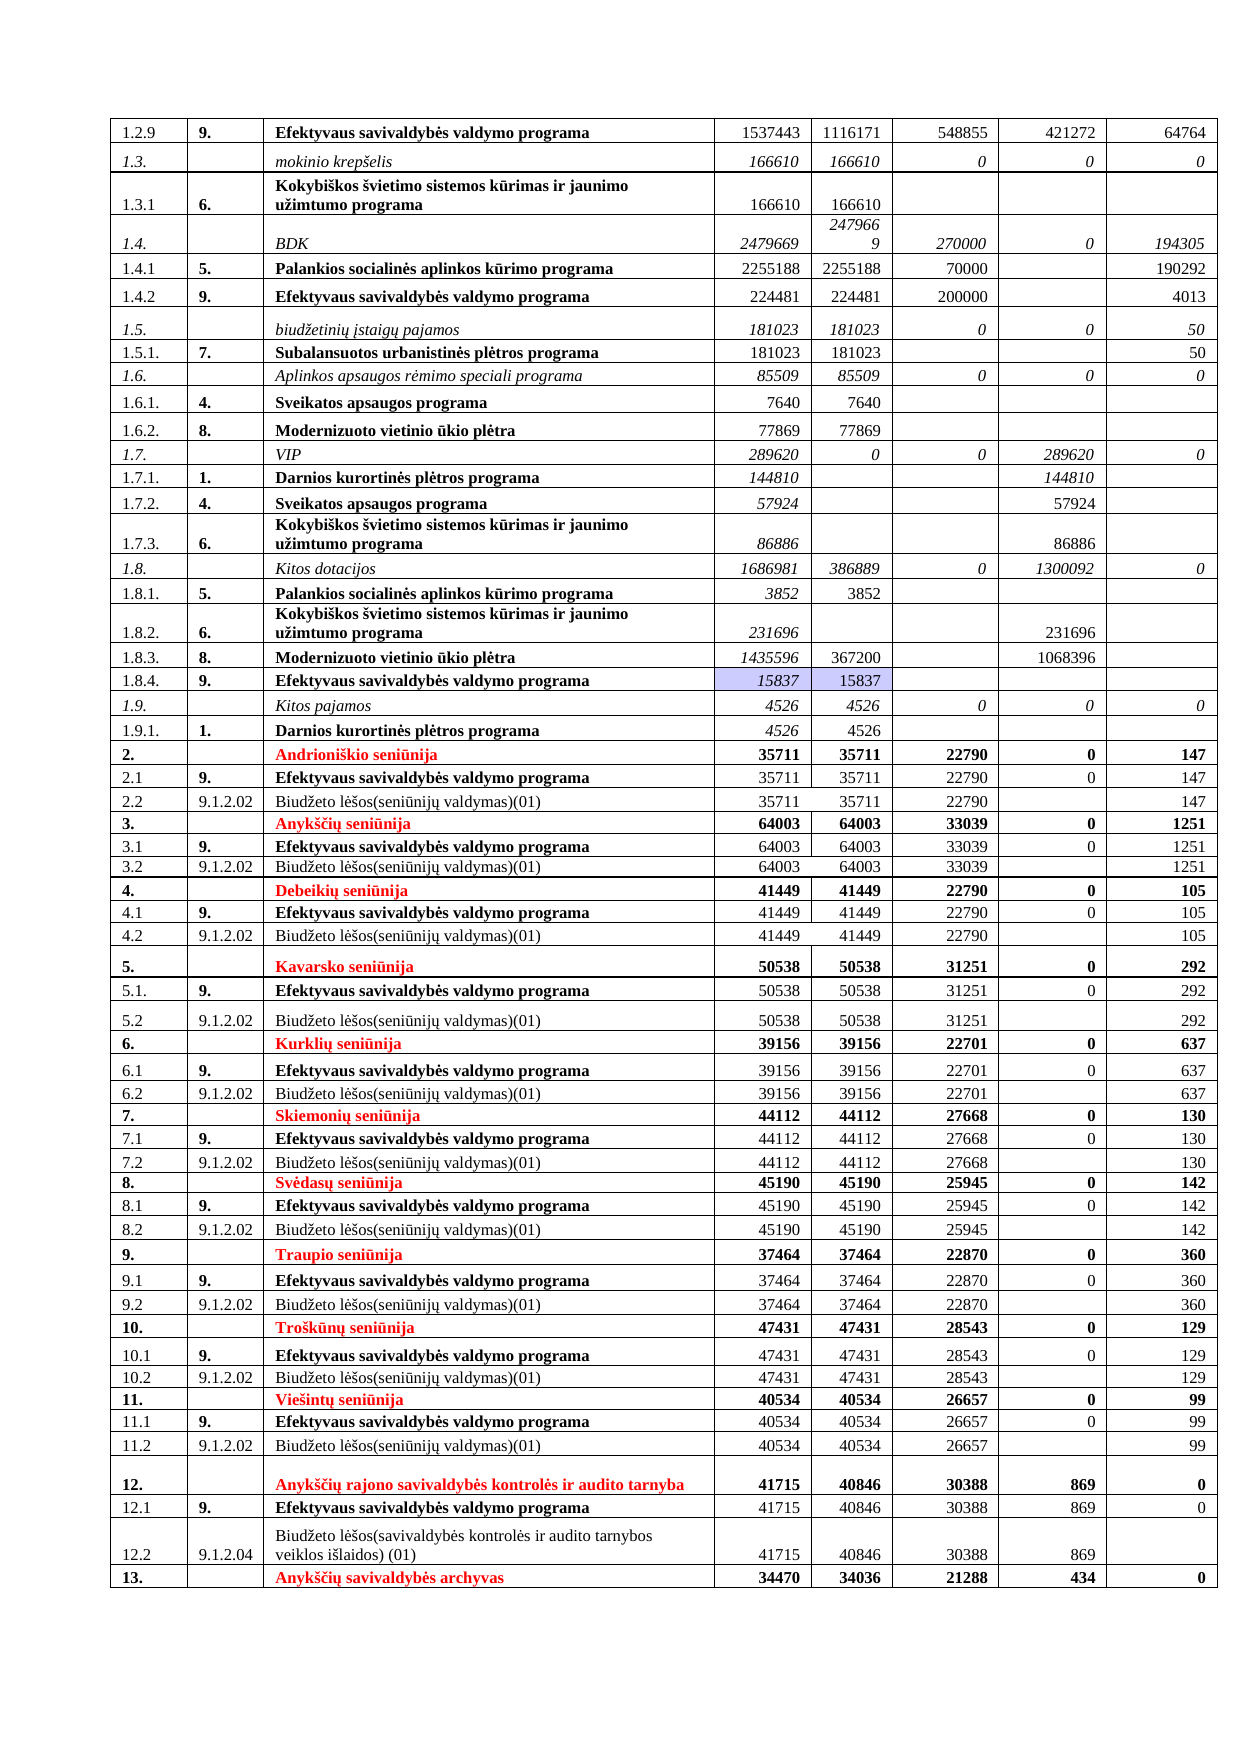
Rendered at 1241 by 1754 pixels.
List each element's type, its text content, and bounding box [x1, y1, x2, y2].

table_cell 2479669 [715, 215, 811, 253]
table_cell 64003 [715, 812, 811, 833]
table_cell 37464 [715, 1265, 811, 1290]
table_cell 869 [999, 1518, 1106, 1564]
table_cell [999, 1432, 1106, 1454]
table_cell 9. [188, 1410, 263, 1431]
table_cell Sveikatos apsaugos programa [264, 488, 714, 513]
table_cell 64003 [812, 812, 892, 833]
table_cell 181023 [812, 340, 892, 362]
table_cell 360 [1107, 1291, 1217, 1314]
table_cell 8. [111, 1173, 187, 1192]
table_cell [1107, 1518, 1217, 1564]
table_cell Efektyvaus savivaldybės valdymo programa [264, 901, 714, 922]
table_cell 26657 [893, 1410, 998, 1431]
table_cell 40534 [812, 1432, 892, 1454]
table_cell 0 [1107, 143, 1217, 171]
table_cell Darnios kurortinės plėtros programa [264, 716, 714, 740]
table_cell 1.7.1. [111, 465, 187, 487]
table_cell [1107, 668, 1217, 690]
table_cell [999, 1001, 1106, 1029]
table_cell [999, 1216, 1106, 1239]
table_cell 0 [999, 307, 1106, 338]
table_cell [188, 1104, 263, 1125]
table_cell 0 [999, 363, 1106, 385]
table_cell Modernizuoto vietinio ūkio plėtra [264, 413, 714, 440]
table_cell Efektyvaus savivaldybės valdymo programa [264, 1338, 714, 1365]
table_cell 9. [188, 765, 263, 787]
table_cell 77869 [812, 413, 892, 440]
table_cell [893, 514, 998, 553]
table_cell 40534 [715, 1432, 811, 1454]
table_cell 86886 [999, 514, 1106, 553]
table_cell 37464 [715, 1240, 811, 1264]
table_cell 37464 [715, 1291, 811, 1314]
table_cell 39156 [812, 1054, 892, 1079]
table_cell 6.1 [111, 1054, 187, 1079]
table_cell 166610 [715, 143, 811, 171]
table_cell 40534 [715, 1388, 811, 1409]
table_cell Efektyvaus savivaldybės valdymo programa [264, 668, 714, 690]
table_cell 1686981 [715, 554, 811, 578]
table_cell [188, 1315, 263, 1337]
table_cell [188, 878, 263, 900]
table_cell 22790 [893, 878, 998, 900]
table_cell Biudžeto lėšos(savivaldybės kontrolės ir audito tarnybos veiklos išlaidos) (01) [264, 1518, 714, 1564]
table_cell 47431 [715, 1338, 811, 1365]
table_cell [188, 363, 263, 385]
table_cell 1. [188, 716, 263, 740]
table_cell 50538 [812, 946, 892, 976]
table_cell Biudžeto lėšos(seniūnijų valdymas)(01) [264, 1001, 714, 1029]
table_cell [188, 1565, 263, 1587]
table_cell [999, 1366, 1106, 1387]
table_cell 147 [1107, 788, 1217, 811]
table_cell 45190 [715, 1193, 811, 1215]
table_cell 9. [111, 1240, 187, 1264]
table_cell 35711 [812, 741, 892, 764]
table_cell 99 [1107, 1388, 1217, 1409]
table_cell 13. [111, 1565, 187, 1587]
table_cell 33039 [893, 812, 998, 833]
table_cell 47431 [812, 1315, 892, 1337]
table_cell 1. [188, 465, 263, 487]
table_cell 4526 [812, 691, 892, 715]
table_cell 35711 [811, 788, 892, 811]
table_cell 35711 [715, 788, 811, 811]
table_cell 35711 [812, 765, 892, 787]
table_cell 22701 [893, 1081, 998, 1103]
table_cell Andrioniškio seniūnija [264, 741, 714, 764]
table_cell 0 [999, 1104, 1106, 1125]
table_cell [893, 716, 998, 740]
table_cell 34036 [812, 1565, 892, 1587]
table_cell 0 [999, 1193, 1106, 1215]
table_cell 7.1 [111, 1126, 187, 1148]
table_cell 0 [1107, 554, 1217, 578]
table_cell 57924 [715, 488, 811, 513]
table_cell Efektyvaus savivaldybės valdymo programa [264, 1410, 714, 1431]
table_cell Anykščių savivaldybės archyvas [264, 1565, 714, 1587]
table_cell 5. [188, 254, 263, 278]
table_cell 50538 [812, 1001, 892, 1029]
table_cell 1300092 [999, 554, 1106, 578]
table_cell [1107, 386, 1217, 412]
table_cell 22790 [893, 741, 998, 764]
table_cell 41449 [715, 923, 811, 945]
table_cell 7640 [715, 386, 811, 412]
table_cell [812, 488, 892, 513]
table_cell 22790 [893, 788, 998, 811]
table_cell 129 [1107, 1338, 1217, 1365]
table_cell 41715 [715, 1518, 811, 1564]
table_cell Kavarsko seniūnija [264, 946, 714, 976]
table_cell 45190 [812, 1216, 892, 1239]
table_cell 22870 [893, 1291, 998, 1314]
table_cell Anykščių rajono savivaldybės kontrolės ir audito tarnyba [264, 1456, 714, 1493]
table_cell 44112 [715, 1126, 811, 1148]
table_cell 12. [111, 1456, 187, 1493]
table_cell 4. [188, 488, 263, 513]
table_cell 0 [893, 554, 998, 578]
table_cell 4526 [715, 716, 811, 740]
table_cell 4526 [715, 691, 811, 715]
table_cell 0 [999, 1126, 1106, 1148]
table_cell 41449 [811, 923, 892, 945]
table_cell Efektyvaus savivaldybės valdymo programa [264, 1193, 714, 1215]
table_cell 10. [111, 1315, 187, 1337]
table_cell 1.8.4. [111, 668, 187, 690]
table_cell 47431 [812, 1366, 892, 1387]
table_cell 25945 [893, 1173, 998, 1192]
table_cell 27668 [893, 1126, 998, 1148]
table_cell 0 [999, 1173, 1106, 1192]
table_cell [1107, 716, 1217, 740]
table_cell 9.1.2.02 [188, 1366, 263, 1387]
table_cell 33039 [893, 857, 998, 876]
table_cell 130 [1107, 1126, 1217, 1148]
table_cell 5. [188, 579, 263, 603]
table_cell 11. [111, 1388, 187, 1409]
table_cell 47431 [715, 1315, 811, 1337]
table_cell 50538 [715, 1001, 811, 1029]
table_cell 12.1 [111, 1495, 187, 1517]
table_cell 64003 [715, 857, 811, 876]
table_cell 86886 [715, 514, 811, 553]
table_cell 0 [999, 143, 1106, 171]
table_cell [999, 1081, 1106, 1103]
table_cell 1435596 [715, 643, 811, 667]
table_cell 130 [1107, 1149, 1217, 1172]
table_cell 22701 [893, 1054, 998, 1079]
table_cell 5.2 [111, 1001, 187, 1029]
table_cell 33039 [893, 834, 998, 856]
table_cell Kurklių seniūnija [264, 1031, 714, 1053]
table_cell 1.7. [111, 441, 187, 463]
table_cell 22790 [893, 901, 998, 922]
table_cell 9. [188, 279, 263, 306]
table_cell 6. [188, 604, 263, 642]
table_cell [893, 413, 998, 440]
table_cell 3852 [812, 579, 892, 603]
table_cell 637 [1107, 1054, 1217, 1079]
table_cell 4. [111, 878, 187, 900]
table_cell 26657 [893, 1388, 998, 1409]
table_cell [999, 1149, 1106, 1172]
table_cell 44112 [812, 1104, 892, 1125]
table_cell 0 [1107, 441, 1217, 463]
table_cell 9.1.2.02 [188, 857, 263, 876]
table_cell 292 [1107, 946, 1217, 976]
table_cell 360 [1107, 1265, 1217, 1290]
table_cell 0 [1107, 1456, 1217, 1493]
table_cell 9. [188, 1265, 263, 1290]
table_cell 6.2 [111, 1081, 187, 1103]
table_cell 77869 [715, 413, 811, 440]
table_cell 50 [1107, 307, 1217, 338]
table_cell 8.1 [111, 1193, 187, 1215]
table_cell 9. [188, 978, 263, 1000]
table_cell [188, 441, 263, 463]
table_cell [999, 668, 1106, 690]
table_cell 28543 [893, 1366, 998, 1387]
table_cell 1.6.1. [111, 386, 187, 412]
table_cell 64003 [811, 857, 892, 876]
table_cell 292 [1107, 978, 1217, 1000]
table_cell 0 [893, 143, 998, 171]
table_cell Sveikatos apsaugos programa [264, 386, 714, 412]
table_cell 1251 [1107, 812, 1217, 833]
table_cell 9. [188, 1495, 263, 1517]
table_cell [1107, 413, 1217, 440]
table_cell [893, 668, 998, 690]
table_cell 9.1.2.02 [188, 1149, 263, 1172]
table_cell [1107, 643, 1217, 667]
table_cell [893, 643, 998, 667]
table_cell 41715 [715, 1456, 811, 1493]
table_cell Subalansuotos urbanistinės plėtros programa [264, 340, 714, 362]
table_cell 548855 [893, 119, 998, 142]
table_cell [812, 514, 892, 553]
table_cell Viešintų seniūnija [264, 1388, 714, 1409]
table_cell 40534 [812, 1410, 892, 1431]
table_cell 34470 [715, 1565, 811, 1587]
table_cell 44112 [812, 1126, 892, 1148]
table_cell 22701 [893, 1031, 998, 1053]
table_cell 181023 [715, 340, 811, 362]
table_cell 22870 [893, 1265, 998, 1290]
table_cell Efektyvaus savivaldybės valdymo programa [264, 765, 714, 787]
table_cell 27668 [893, 1149, 998, 1172]
table_cell 9. [188, 119, 263, 142]
table_cell 5.1. [111, 978, 187, 1000]
table_cell 41449 [812, 901, 892, 922]
table_cell 289620 [999, 441, 1106, 463]
table_cell 289620 [715, 441, 811, 463]
table_cell 9. [188, 834, 263, 856]
table_cell 37464 [812, 1291, 892, 1314]
table_cell Biudžeto lėšos(seniūnijų valdymas)(01) [264, 1149, 714, 1172]
table_cell 50538 [812, 978, 892, 1000]
table_cell 1.3. [111, 143, 187, 171]
table_cell [1107, 465, 1217, 487]
table_cell 637 [1107, 1081, 1217, 1103]
table_cell Biudžeto lėšos(seniūnijų valdymas)(01) [264, 923, 714, 945]
table_cell Modernizuoto vietinio ūkio plėtra [264, 643, 714, 667]
table_cell Biudžeto lėšos(seniūnijų valdymas)(01) [264, 1216, 714, 1239]
table_cell [999, 386, 1106, 412]
table_cell 194305 [1107, 215, 1217, 253]
table_cell 9. [188, 1054, 263, 1079]
table_cell [893, 604, 998, 642]
table_cell 0 [999, 691, 1106, 715]
table_cell 1.5.1. [111, 340, 187, 362]
table_cell 6. [188, 173, 263, 214]
table_cell 142 [1107, 1216, 1217, 1239]
table_cell 1.8. [111, 554, 187, 578]
table_cell 27668 [893, 1104, 998, 1125]
table_cell 39156 [812, 1031, 892, 1053]
table_cell 0 [999, 812, 1106, 833]
table_cell [999, 173, 1106, 214]
table_cell Efektyvaus savivaldybės valdymo programa [264, 1495, 714, 1517]
table_cell 22790 [893, 765, 998, 787]
table_cell 105 [1107, 923, 1217, 945]
table_cell 70000 [893, 254, 998, 278]
table_cell [188, 215, 263, 253]
table_cell 6. [111, 1031, 187, 1053]
table_cell 10.2 [111, 1366, 187, 1387]
table_cell 44112 [715, 1104, 811, 1125]
table_cell 12.2 [111, 1518, 187, 1564]
table_cell 4.2 [111, 923, 187, 945]
table_cell 44112 [715, 1149, 811, 1172]
table_cell Biudžeto lėšos(seniūnijų valdymas)(01) [264, 857, 714, 876]
table_cell 1537443 [715, 119, 811, 142]
table_cell [893, 386, 998, 412]
table_cell 1.5. [111, 307, 187, 338]
table_cell 0 [999, 978, 1106, 1000]
table_cell 129 [1107, 1366, 1217, 1387]
table_cell 1251 [1107, 834, 1217, 856]
table_cell 3852 [715, 579, 811, 603]
table_cell 0 [999, 1240, 1106, 1264]
table_cell [188, 1031, 263, 1053]
table_cell Efektyvaus savivaldybės valdymo programa [264, 119, 714, 142]
table_cell 31251 [893, 946, 998, 976]
table_cell 2255188 [812, 254, 892, 278]
table_cell 41715 [715, 1495, 811, 1517]
table_cell 0 [999, 1265, 1106, 1290]
table_cell [999, 254, 1106, 278]
table_cell 9.2 [111, 1291, 187, 1314]
table_cell [1107, 488, 1217, 513]
table_cell Kitos dotacijos [264, 554, 714, 578]
table_cell 64764 [1107, 119, 1217, 142]
table_cell 9. [188, 1126, 263, 1148]
table_cell 166610 [715, 173, 811, 214]
table_cell [999, 716, 1106, 740]
table_cell 44112 [812, 1149, 892, 1172]
table_cell 50538 [715, 946, 811, 976]
table_cell 45190 [715, 1216, 811, 1239]
table_cell 31251 [893, 978, 998, 1000]
table_cell 1.4. [111, 215, 187, 253]
table_cell 4.1 [111, 901, 187, 922]
table_cell 0 [1107, 363, 1217, 385]
table_cell Biudžeto lėšos(seniūnijų valdymas)(01) [264, 788, 714, 811]
table_cell 2.2 [111, 788, 187, 811]
table_cell Biudžeto lėšos(seniūnijų valdymas)(01) [264, 1081, 714, 1103]
table_cell 85509 [812, 363, 892, 385]
table_cell [999, 788, 1106, 811]
table_cell 47431 [715, 1366, 811, 1387]
table_cell Efektyvaus savivaldybės valdymo programa [264, 1054, 714, 1079]
table_cell Efektyvaus savivaldybės valdymo programa [264, 279, 714, 306]
table_cell 40534 [812, 1388, 892, 1409]
table_cell 0 [1107, 691, 1217, 715]
table_cell 39156 [715, 1054, 811, 1079]
table_cell Efektyvaus savivaldybės valdymo programa [264, 978, 714, 1000]
table_cell 2479669 [812, 215, 892, 253]
table_cell Palankios socialinės aplinkos kūrimo programa [264, 254, 714, 278]
table_cell 47431 [812, 1338, 892, 1365]
table_cell [999, 279, 1106, 306]
table_cell 144810 [715, 465, 811, 487]
table_cell 224481 [715, 279, 811, 306]
table_cell 224481 [812, 279, 892, 306]
table_cell 40534 [715, 1410, 811, 1431]
table_cell [188, 1240, 263, 1264]
table_cell 360 [1107, 1240, 1217, 1264]
table_cell 637 [1107, 1031, 1217, 1053]
table_cell [188, 1173, 263, 1192]
table_cell 39156 [715, 1081, 811, 1103]
table_cell 37464 [812, 1265, 892, 1290]
table_cell 9. [188, 1338, 263, 1365]
table_cell 9. [188, 901, 263, 922]
table_cell 25945 [893, 1193, 998, 1215]
table_cell 0 [999, 1315, 1106, 1337]
table_cell 367200 [812, 643, 892, 667]
table_cell Darnios kurortinės plėtros programa [264, 465, 714, 487]
table_cell 200000 [893, 279, 998, 306]
table_cell 0 [999, 946, 1106, 976]
table_cell [893, 340, 998, 362]
table_cell 0 [893, 441, 998, 463]
table_cell [188, 812, 263, 833]
table_cell [999, 340, 1106, 362]
table_cell 142 [1107, 1173, 1217, 1192]
table_cell 231696 [999, 604, 1106, 642]
table_cell 30388 [893, 1518, 998, 1564]
table_cell 2255188 [715, 254, 811, 278]
table_cell 10.1 [111, 1338, 187, 1365]
table_cell 9.1.2.02 [188, 923, 263, 945]
table_cell 4526 [812, 716, 892, 740]
table_cell 869 [999, 1456, 1106, 1493]
table_cell 50538 [715, 978, 811, 1000]
table_cell 1.6. [111, 363, 187, 385]
table_cell 105 [1107, 901, 1217, 922]
table_cell 1116171 [812, 119, 892, 142]
table_cell 57924 [999, 488, 1106, 513]
table_cell 7. [188, 340, 263, 362]
table_cell 31251 [893, 1001, 998, 1029]
table_cell 1.7.2. [111, 488, 187, 513]
table_cell 64003 [812, 834, 892, 856]
table_cell biudžetinių įstaigų pajamos [264, 307, 714, 338]
table_cell 1.6.2. [111, 413, 187, 440]
table_cell Svėdasų seniūnija [264, 1173, 714, 1192]
table_cell [188, 946, 263, 976]
table_cell Kokybiškos švietimo sistemos kūrimas ir jaunimo užimtumo programa [264, 173, 714, 214]
table_cell 4013 [1107, 279, 1217, 306]
table_cell 292 [1107, 1001, 1217, 1029]
table_cell 0 [893, 363, 998, 385]
table_cell 0 [893, 691, 998, 715]
table_cell 3.2 [111, 857, 187, 876]
table_cell [999, 857, 1106, 876]
table_cell 39156 [812, 1081, 892, 1103]
table_cell [1107, 173, 1217, 214]
table_cell 2.1 [111, 765, 187, 787]
table_cell [999, 923, 1106, 945]
table_cell 28543 [893, 1315, 998, 1337]
table_cell Kokybiškos švietimo sistemos kūrimas ir jaunimo užimtumo programa [264, 514, 714, 553]
table_cell Debeikių seniūnija [264, 878, 714, 900]
table_cell VIP [264, 441, 714, 463]
table_cell 270000 [893, 215, 998, 253]
table_cell 1068396 [999, 643, 1106, 667]
table_cell 190292 [1107, 254, 1217, 278]
table_cell 7. [111, 1104, 187, 1125]
table_cell 1.9. [111, 691, 187, 715]
table_cell 8. [188, 643, 263, 667]
table_cell 0 [999, 741, 1106, 764]
table_cell 1.8.2. [111, 604, 187, 642]
table_cell 30388 [893, 1456, 998, 1493]
table_cell 7640 [812, 386, 892, 412]
table_cell 40846 [812, 1518, 892, 1564]
table_cell 45190 [812, 1173, 892, 1192]
table_cell 4. [188, 386, 263, 412]
table_cell [188, 741, 263, 764]
table_cell [1107, 514, 1217, 553]
table_cell 9. [188, 668, 263, 690]
table_cell 9. [188, 1193, 263, 1215]
table_cell Biudžeto lėšos(seniūnijų valdymas)(01) [264, 1291, 714, 1314]
table_cell Kokybiškos švietimo sistemos kūrimas ir jaunimo užimtumo programa [264, 604, 714, 642]
table_cell [812, 465, 892, 487]
table_cell 0 [893, 307, 998, 338]
table_cell Troškūnų seniūnija [264, 1315, 714, 1337]
table_cell 22790 [893, 923, 998, 945]
table_cell 1.9.1. [111, 716, 187, 740]
table_cell 15837 [812, 668, 892, 690]
table_cell 30388 [893, 1495, 998, 1517]
table_cell Anykščių seniūnija [264, 812, 714, 833]
table_cell [893, 579, 998, 603]
table_cell 85509 [715, 363, 811, 385]
table_cell 50 [1107, 340, 1217, 362]
table_cell 11.2 [111, 1432, 187, 1454]
table_cell [188, 143, 263, 171]
table_cell Efektyvaus savivaldybės valdymo programa [264, 834, 714, 856]
table_cell 8. [188, 413, 263, 440]
table_cell Biudžeto lėšos(seniūnijų valdymas)(01) [264, 1366, 714, 1387]
table_cell [893, 465, 998, 487]
table_cell 1251 [1107, 857, 1217, 876]
table_cell 9.1.2.02 [188, 1001, 263, 1029]
table_cell 15837 [715, 668, 811, 690]
table_cell 142 [1107, 1193, 1217, 1215]
table_cell 35711 [715, 741, 811, 764]
table_cell 166610 [812, 143, 892, 171]
table_cell Efektyvaus savivaldybės valdymo programa [264, 1126, 714, 1148]
table_cell Skiemonių seniūnija [264, 1104, 714, 1125]
table_cell Palankios socialinės aplinkos kūrimo programa [264, 579, 714, 603]
table_cell 1.4.2 [111, 279, 187, 306]
table_cell [188, 1456, 263, 1493]
table_cell 64003 [715, 834, 811, 856]
table_cell 0 [999, 765, 1106, 787]
table_cell 0 [999, 1388, 1106, 1409]
table_cell 0 [1107, 1495, 1217, 1517]
table_cell 130 [1107, 1104, 1217, 1125]
table_cell 434 [999, 1565, 1106, 1587]
table_cell 166610 [812, 173, 892, 214]
table_cell 9.1.2.02 [188, 1216, 263, 1239]
table_cell 40846 [812, 1495, 892, 1517]
table_cell 22870 [893, 1240, 998, 1264]
table_cell 1.8.3. [111, 643, 187, 667]
table_cell 8.2 [111, 1216, 187, 1239]
table_cell 45190 [812, 1193, 892, 1215]
table_cell 1.7.3. [111, 514, 187, 553]
table_cell 9.1.2.02 [188, 1432, 263, 1454]
table_cell 386889 [812, 554, 892, 578]
table_cell 41449 [812, 878, 892, 900]
table_cell [188, 307, 263, 338]
table_cell 25945 [893, 1216, 998, 1239]
table_cell 231696 [715, 604, 811, 642]
table_cell 147 [1107, 741, 1217, 764]
table_cell Aplinkos apsaugos rėmimo speciali programa [264, 363, 714, 385]
table_cell 2. [111, 741, 187, 764]
table_cell 1.3.1 [111, 173, 187, 214]
table_cell 144810 [999, 465, 1106, 487]
table_cell 105 [1107, 878, 1217, 900]
table_cell [999, 1291, 1106, 1314]
table_cell 0 [999, 834, 1106, 856]
table_cell Efektyvaus savivaldybės valdymo programa [264, 1265, 714, 1290]
table_cell 40846 [812, 1456, 892, 1493]
table_cell 0 [1107, 1565, 1217, 1587]
table_cell 26657 [893, 1432, 998, 1454]
table_cell 41449 [715, 878, 811, 900]
table_cell 7.2 [111, 1149, 187, 1172]
table_cell 9.1.2.02 [188, 1081, 263, 1103]
table_cell mokinio krepšelis [264, 143, 714, 171]
table_cell [893, 173, 998, 214]
table_cell 1.8.1. [111, 579, 187, 603]
table_cell 5. [111, 946, 187, 976]
table_cell 99 [1107, 1432, 1217, 1454]
table_cell 0 [812, 441, 892, 463]
table_cell [812, 604, 892, 642]
table_cell 421272 [999, 119, 1106, 142]
table_cell Biudžeto lėšos(seniūnijų valdymas)(01) [264, 1432, 714, 1454]
table_cell 129 [1107, 1315, 1217, 1337]
table_cell [1107, 604, 1217, 642]
table_cell 9.1.2.02 [188, 788, 263, 811]
table_cell Kitos pajamos [264, 691, 714, 715]
table_cell 11.1 [111, 1410, 187, 1431]
table_cell 147 [1107, 765, 1217, 787]
table_cell 1.4.1 [111, 254, 187, 278]
table_cell [1107, 579, 1217, 603]
table_cell 39156 [715, 1031, 811, 1053]
table_cell 6. [188, 514, 263, 553]
table_cell [999, 413, 1106, 440]
table_cell BDK [264, 215, 714, 253]
table_cell 3. [111, 812, 187, 833]
table_cell 9.1.2.02 [188, 1291, 263, 1314]
table_cell 37464 [812, 1240, 892, 1264]
table_cell 21288 [893, 1565, 998, 1587]
table_cell 869 [999, 1495, 1106, 1517]
table_cell 3.1 [111, 834, 187, 856]
table_cell 0 [999, 1410, 1106, 1431]
table_cell 181023 [715, 307, 811, 338]
table_cell 45190 [715, 1173, 811, 1192]
table_cell 0 [999, 1338, 1106, 1365]
table_cell [188, 554, 263, 578]
table_cell 0 [999, 215, 1106, 253]
table_cell 99 [1107, 1410, 1217, 1431]
table_cell 9.1 [111, 1265, 187, 1290]
table_cell 0 [999, 878, 1106, 900]
table_cell 9.1.2.04 [188, 1518, 263, 1564]
table_cell 41449 [715, 901, 811, 922]
table_cell 1.2.9 [111, 119, 187, 142]
table_cell 0 [999, 1031, 1106, 1053]
table_cell 181023 [812, 307, 892, 338]
table_cell 28543 [893, 1338, 998, 1365]
table_cell [188, 691, 263, 715]
table_cell 0 [999, 1054, 1106, 1079]
table_cell [893, 488, 998, 513]
table_cell [999, 579, 1106, 603]
table_cell Traupio seniūnija [264, 1240, 714, 1264]
table_cell [188, 1388, 263, 1409]
table_cell 35711 [715, 765, 811, 787]
table_cell 0 [999, 901, 1106, 922]
